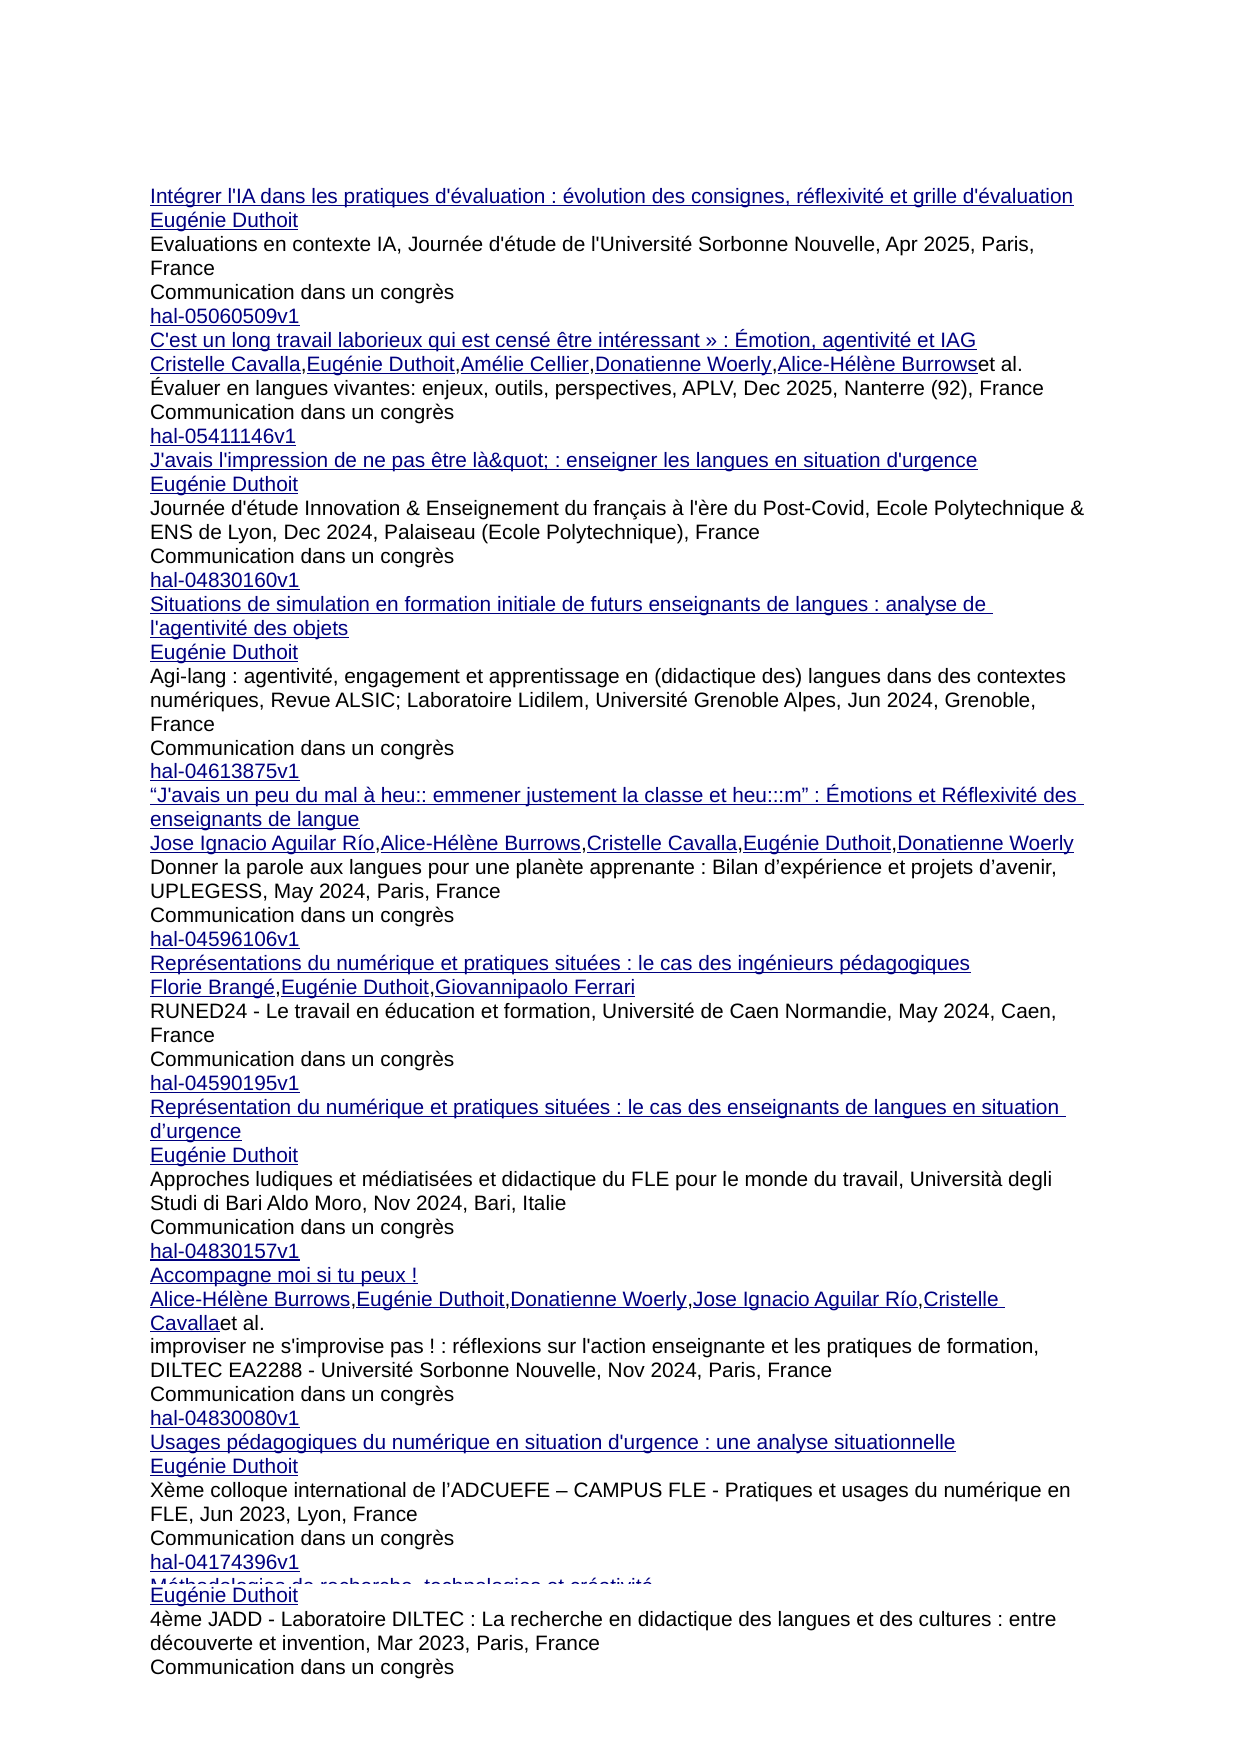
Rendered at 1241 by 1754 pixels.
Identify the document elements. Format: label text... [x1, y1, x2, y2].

table_cell “J'avais un peu du mal à heu:: emmener justement la classe et heu:::m” : Émotions et Réflexivité des enseignants de langue Jose Ignacio Aguilar Río,Alice-Hélène Burrows,Cristelle Cavalla,Eugénie Duthoit,Donatienne Woerly Donner la parole aux langues pour une planète apprenante : Bilan d’expérience et projets d’avenir, UPLEGESS, May 2024, Paris, France Communication dans un congrès hal-04596106v1 [150, 783, 1090, 951]
table_header Intégrer l'IA dans les pratiques d'évaluation : évolution des consignes, réflexivité et grille d'évaluation Eugénie Duthoit Evaluations en contexte IA, Journée d'étude de l'Université Sorbonne Nouvelle, Apr 2025, Paris, France Communication dans un congrès hal-05060509v1 [150, 184, 1090, 328]
table_cell Représentations du numérique et pratiques situées : le cas des ingénieurs pédagogiques Florie Brangé,Eugénie Duthoit,Giovannipaolo Ferrari RUNED24 - Le travail en éducation et formation, Université de Caen Normandie, May 2024, Caen, France Communication dans un congrès hal-04590195v1 [150, 951, 1090, 1095]
table_cell Méthodologies de recherche, technologies et créativité Eugénie Duthoit 4ème JADD - Laboratoire DILTEC : La recherche en didactique des langues et des cultures : entre découverte et invention, Mar 2023, Paris, France Communication dans un congrès hal-04830164v1 [150, 1574, 1090, 1679]
table_cell Accompagne moi si tu peux ! Alice-Hélène Burrows,Eugénie Duthoit,Donatienne Woerly,Jose Ignacio Aguilar Río,Cristelle Cavallaet al. improviser ne s'improvise pas ! : réflexions sur l'action enseignante et les pratiques de formation, DILTEC EA2288 - Université Sorbonne Nouvelle, Nov 2024, Paris, France Communication dans un congrès hal-04830080v1 [150, 1263, 1090, 1430]
table_cell C'est un long travail laborieux qui est censé être intéressant » : Émotion, agentivité et IAG Cristelle Cavalla,Eugénie Duthoit,Amélie Cellier,Donatienne Woerly,Alice-Hélène Burrowset al. Évaluer en langues vivantes: enjeux, outils, perspectives, APLV, Dec 2025, Nanterre (92), France Communication dans un congrès hal-05411146v1 [150, 328, 1090, 448]
table_cell Représentation du numérique et pratiques situées : le cas des enseignants de langues en situation d’urgence Eugénie Duthoit Approches ludiques et médiatisées et didactique du FLE pour le monde du travail, Università degli Studi di Bari Aldo Moro, Nov 2024, Bari, Italie Communication dans un congrès hal-04830157v1 [150, 1095, 1090, 1262]
table_cell Situations de simulation en formation initiale de futurs enseignants de langues : analyse de l'agentivité des objets Eugénie Duthoit Agi-lang : agentivité, engagement et apprentissage en (didactique des) langues dans des contextes numériques, Revue ALSIC; Laboratoire Lidilem, Université Grenoble Alpes, Jun 2024, Grenoble, France Communication dans un congrès hal-04613875v1 [150, 592, 1090, 783]
table_cell Usages pédagogiques du numérique en situation d'urgence : une analyse situationnelle Eugénie Duthoit Xème colloque international de l’ADCUEFE – CAMPUS FLE - Pratiques et usages du numérique en FLE, Jun 2023, Lyon, France Communication dans un congrès hal-04174396v1 [150, 1430, 1090, 1574]
table_cell J'avais l'impression de ne pas être là&quot; : enseigner les langues en situation d'urgence Eugénie Duthoit Journée d'étude Innovation & Enseignement du français à l'ère du Post-Covid, Ecole Polytechnique & ENS de Lyon, Dec 2024, Palaiseau (Ecole Polytechnique), France Communication dans un congrès hal-04830160v1 [150, 448, 1090, 592]
